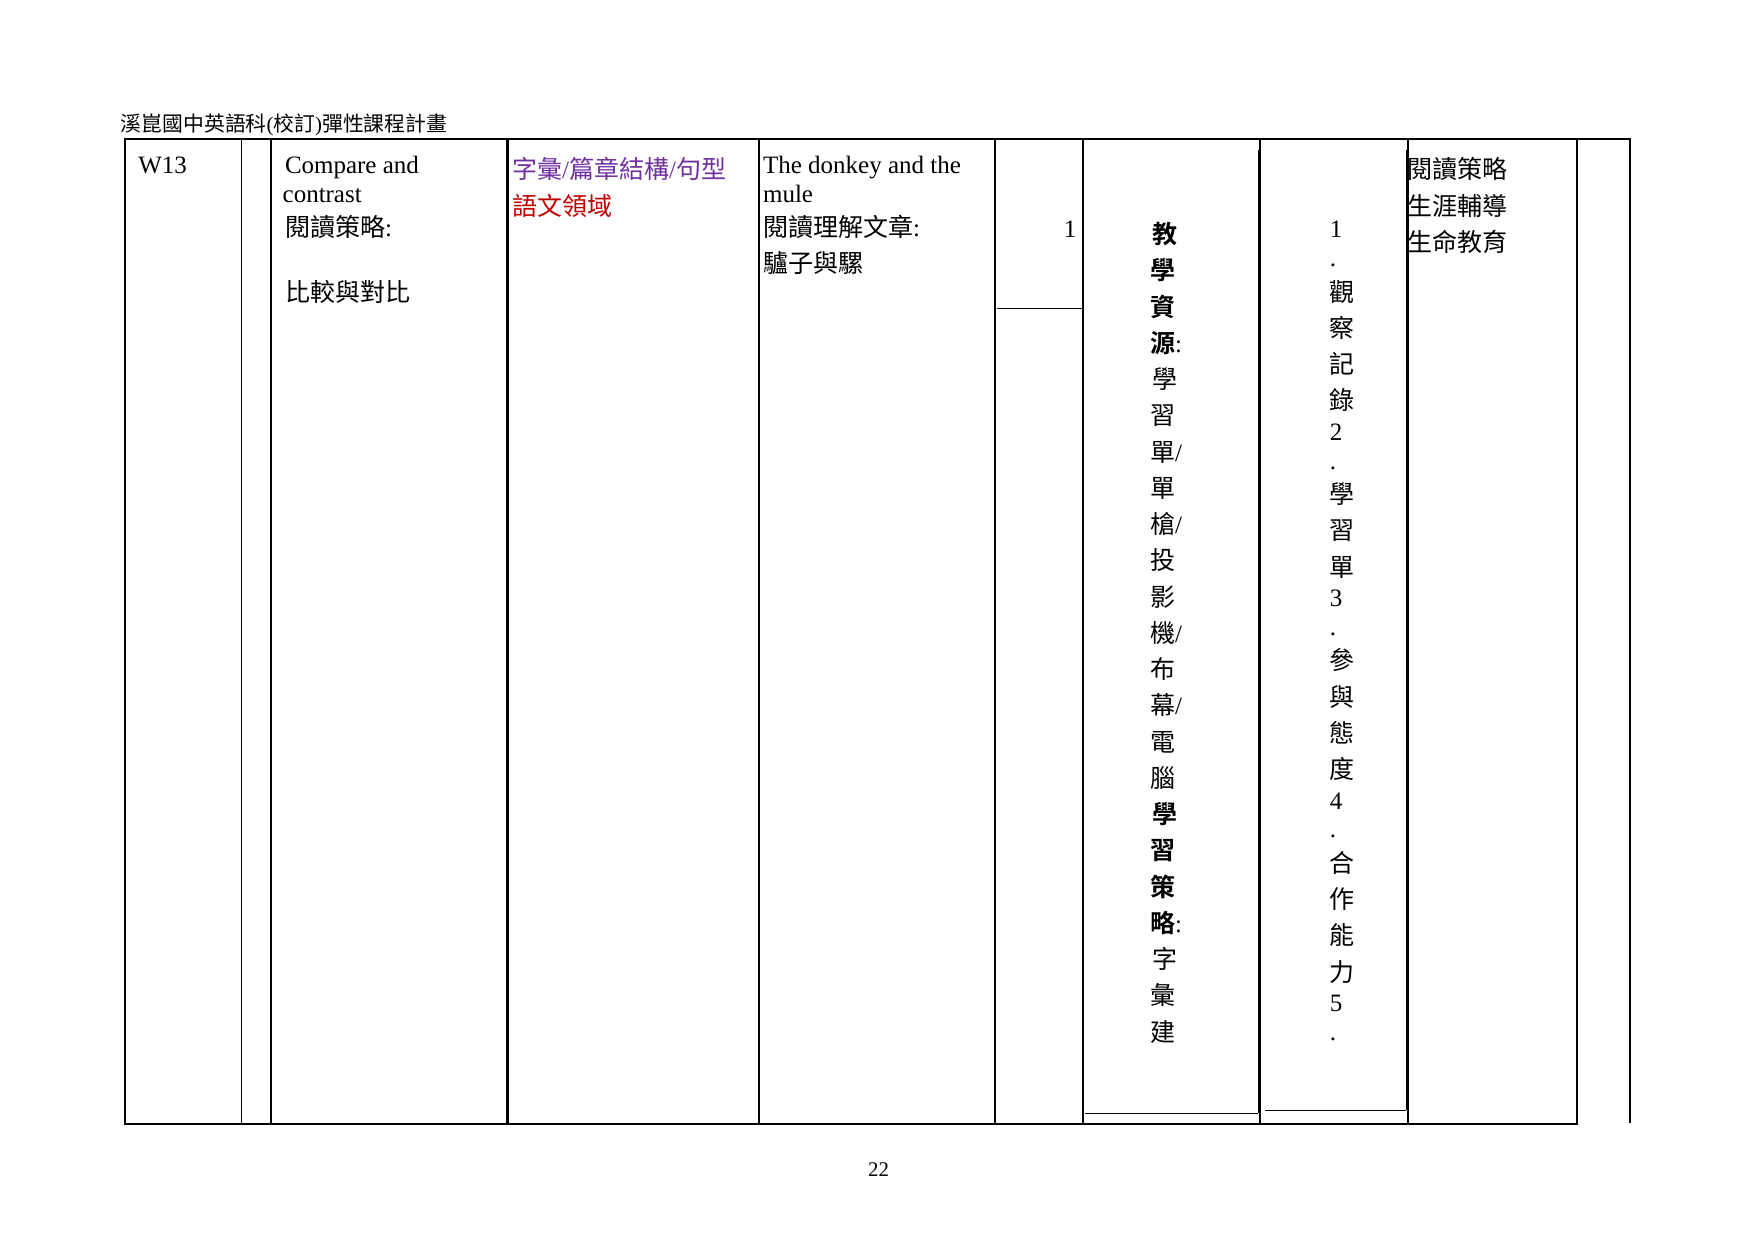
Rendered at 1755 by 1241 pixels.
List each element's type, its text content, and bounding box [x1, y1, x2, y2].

table_cell W13 [126, 140, 241, 1123]
table_cell 1.觀察記錄 2.學習單 3.參與態度 4.合作能力 5. [1261, 140, 1407, 1123]
table_cell [242, 140, 270, 1123]
table_cell 教學資源: 學習單/單槍/投影機/布幕/電腦 學習策略: 字彙建 [1084, 140, 1259, 1123]
table_cell 字彙/篇章結構/句型 語文領域 [509, 140, 758, 1123]
table_cell 閱讀策略 生涯輔導 生命教育 [1409, 140, 1576, 1123]
table_cell [1578, 140, 1629, 1123]
table_cell 1 [996, 140, 1082, 1123]
table_cell Compare and contrast 閱讀策略: 比較與對比 [272, 140, 506, 1123]
table_cell The donkey and the mule 閱讀理解文章: 驢子與騾 [760, 140, 994, 1123]
